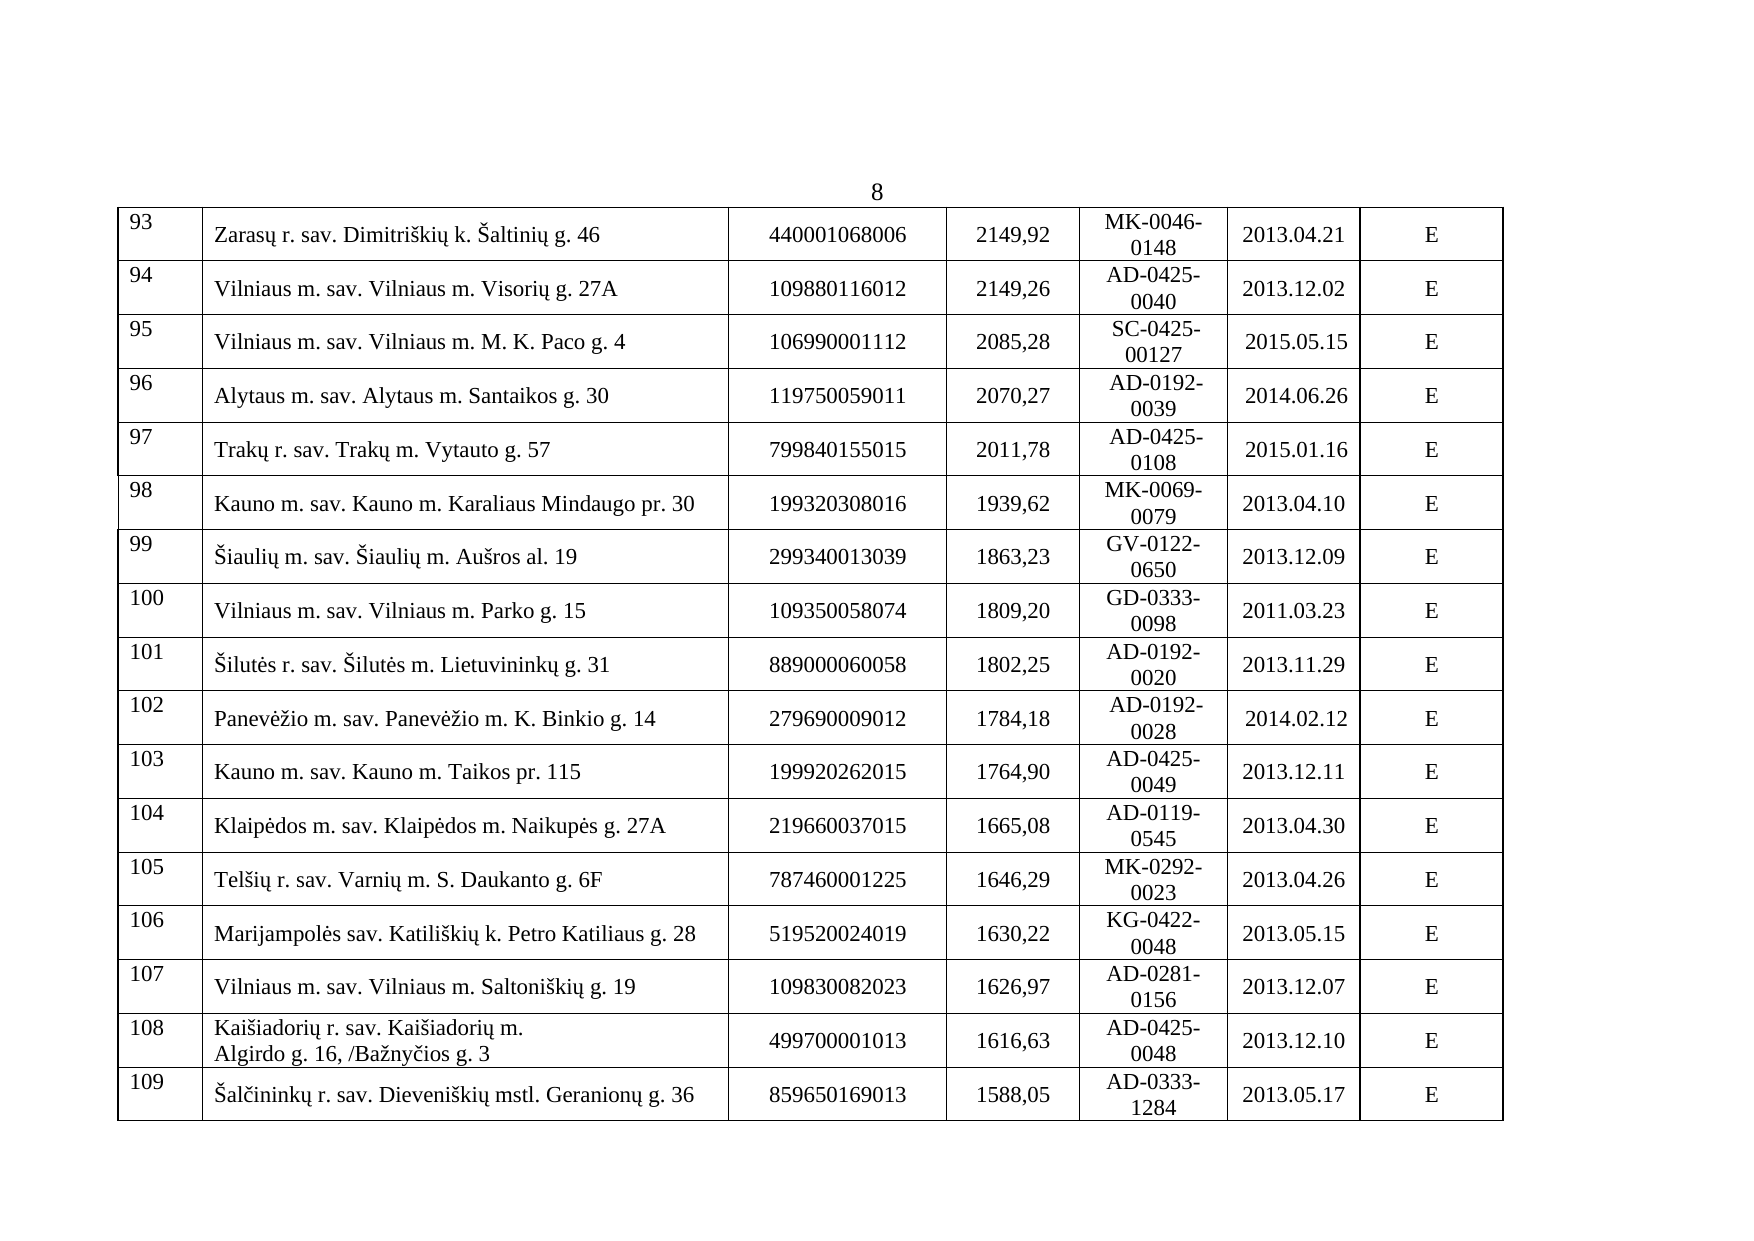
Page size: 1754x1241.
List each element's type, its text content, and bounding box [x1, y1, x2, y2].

table_cell Panevėžio m. sav. Panevėžio m. K. Binkio g. 14 [203, 691, 728, 744]
table_cell 2013.04.21 [1228, 208, 1359, 260]
table_cell 889000060058 [729, 638, 946, 690]
table_cell Vilniaus m. sav. Vilniaus m. Parko g. 15 [203, 584, 728, 637]
table_cell AD-0192-0028 [1080, 691, 1227, 744]
table_cell 1630,22 [947, 906, 1079, 959]
table_cell 106990001112 [729, 315, 946, 368]
table_cell MK-0046-0148 [1080, 208, 1227, 260]
table_cell 2070,27 [947, 369, 1079, 422]
table_cell GV-0122-0650 [1080, 530, 1227, 583]
table_cell Kauno m. sav. Kauno m. Karaliaus Mindaugo pr. 30 [203, 476, 728, 529]
table_cell 2013.04.30 [1228, 799, 1359, 852]
table_cell 105 [119, 853, 202, 905]
table_cell 199920262015 [729, 745, 946, 798]
table_cell 107 [119, 960, 202, 1013]
table_cell 519520024019 [729, 906, 946, 959]
table_cell Vilniaus m. sav. Vilniaus m. M. K. Paco g. 4 [203, 315, 728, 368]
table_cell 2015.05.15 [1228, 315, 1359, 368]
table_cell 2013.12.09 [1228, 530, 1359, 583]
table_cell E [1361, 208, 1502, 260]
table_cell 106 [119, 906, 202, 959]
table_cell Kauno m. sav. Kauno m. Taikos pr. 115 [203, 745, 728, 798]
table_cell E [1361, 745, 1502, 798]
table_cell E [1361, 261, 1502, 314]
table_cell E [1361, 369, 1502, 422]
table_cell 2013.04.10 [1228, 476, 1359, 529]
table_cell 96 [119, 369, 202, 422]
table_cell 103 [119, 745, 202, 798]
table_cell Klaipėdos m. sav. Klaipėdos m. Naikupės g. 27A [203, 799, 728, 852]
table_cell E [1361, 906, 1502, 959]
table_cell E [1361, 315, 1502, 368]
table_cell 2013.12.10 [1228, 1014, 1359, 1067]
table_cell 109350058074 [729, 584, 946, 637]
table_cell 2011,78 [947, 423, 1079, 475]
table_cell 299340013039 [729, 530, 946, 583]
table_cell KG-0422-0048 [1080, 906, 1227, 959]
table_cell Šalčininkų r. sav. Dieveniškių mstl. Geranionų g. 36 [203, 1068, 728, 1120]
table_cell Trakų r. sav. Trakų m. Vytauto g. 57 [203, 423, 728, 475]
table_cell E [1361, 960, 1502, 1013]
table_cell 109 [119, 1068, 202, 1120]
table_cell AD-0281-0156 [1080, 960, 1227, 1013]
table_cell 1863,23 [947, 530, 1079, 583]
table_cell 859650169013 [729, 1068, 946, 1120]
table_cell Alytaus m. sav. Alytaus m. Santaikos g. 30 [203, 369, 728, 422]
table_cell 2013.12.07 [1228, 960, 1359, 1013]
table_cell Marijampolės sav. Katiliškių k. Petro Katiliaus g. 28 [203, 906, 728, 959]
table_cell 2013.04.26 [1228, 853, 1359, 905]
table_cell 93 [119, 208, 202, 260]
table_cell 219660037015 [729, 799, 946, 852]
table_cell 1646,29 [947, 853, 1079, 905]
table_cell 2014.02.12 [1228, 691, 1359, 744]
table_cell 1665,08 [947, 799, 1079, 852]
table_cell 108 [119, 1014, 202, 1067]
table_cell 2011.03.23 [1228, 584, 1359, 637]
table_cell AD-0425-0048 [1080, 1014, 1227, 1067]
table_cell E [1361, 476, 1502, 529]
table_cell 109880116012 [729, 261, 946, 314]
table_cell MK-0292-0023 [1080, 853, 1227, 905]
table_cell 1626,97 [947, 960, 1079, 1013]
table_cell E [1361, 853, 1502, 905]
table_cell 2149,92 [947, 208, 1079, 260]
table_cell 279690009012 [729, 691, 946, 744]
table_cell 102 [119, 691, 202, 744]
table_cell 440001068006 [729, 208, 946, 260]
table_cell 2014.06.26 [1228, 369, 1359, 422]
table_cell 199320308016 [729, 476, 946, 529]
table_cell 2013.12.02 [1228, 261, 1359, 314]
table_cell 2013.05.17 [1228, 1068, 1359, 1120]
table_cell 1939,62 [947, 476, 1079, 529]
table_cell Vilniaus m. sav. Vilniaus m. Visorių g. 27A [203, 261, 728, 314]
table_cell 1802,25 [947, 638, 1079, 690]
table_cell Šiaulių m. sav. Šiaulių m. Aušros al. 19 [203, 530, 728, 583]
table_cell 97 [119, 423, 202, 475]
table_cell 1588,05 [947, 1068, 1079, 1120]
table_cell 100 [119, 584, 202, 637]
table_cell 94 [119, 261, 202, 314]
table_cell 104 [119, 799, 202, 852]
table_cell 99 [119, 530, 202, 583]
table_cell 95 [119, 315, 202, 368]
table_cell 2015.01.16 [1228, 423, 1359, 475]
table_cell 787460001225 [729, 853, 946, 905]
table_cell 98 [119, 476, 202, 529]
table_cell AD-0425-0049 [1080, 745, 1227, 798]
table_cell Vilniaus m. sav. Vilniaus m. Saltoniškių g. 19 [203, 960, 728, 1013]
table_cell Zarasų r. sav. Dimitriškių k. Šaltinių g. 46 [203, 208, 728, 260]
table_cell Kaišiadorių r. sav. Kaišiadorių m. Algirdo g. 16, /Bažnyčios g. 3 [203, 1014, 728, 1067]
table_cell Telšių r. sav. Varnių m. S. Daukanto g. 6F [203, 853, 728, 905]
table_cell SC-0425-00127 [1080, 315, 1227, 368]
table_cell E [1361, 1068, 1502, 1120]
table_cell AD-0192-0020 [1080, 638, 1227, 690]
table_cell AD-0425-0108 [1080, 423, 1227, 475]
table_cell E [1361, 423, 1502, 475]
table_cell 2013.11.29 [1228, 638, 1359, 690]
table_cell E [1361, 1014, 1502, 1067]
table_cell E [1361, 530, 1502, 583]
table_cell E [1361, 584, 1502, 637]
table_cell 1764,90 [947, 745, 1079, 798]
table_cell 2013.12.11 [1228, 745, 1359, 798]
table_cell 2149,26 [947, 261, 1079, 314]
table_cell Šilutės r. sav. Šilutės m. Lietuvininkų g. 31 [203, 638, 728, 690]
table_cell AD-0119-0545 [1080, 799, 1227, 852]
table_cell AD-0192-0039 [1080, 369, 1227, 422]
table_cell 1616,63 [947, 1014, 1079, 1067]
table_cell 109830082023 [729, 960, 946, 1013]
table_cell GD-0333-0098 [1080, 584, 1227, 637]
table_cell 1809,20 [947, 584, 1079, 637]
table_cell 499700001013 [729, 1014, 946, 1067]
table_cell 1784,18 [947, 691, 1079, 744]
table_cell E [1361, 638, 1502, 690]
table_cell 2085,28 [947, 315, 1079, 368]
table_cell MK-0069-0079 [1080, 476, 1227, 529]
table_cell 119750059011 [729, 369, 946, 422]
table_cell AD-0425-0040 [1080, 261, 1227, 314]
table_cell AD-0333-1284 [1080, 1068, 1227, 1120]
table_cell 2013.05.15 [1228, 906, 1359, 959]
table_cell E [1361, 799, 1502, 852]
table_cell E [1361, 691, 1502, 744]
table_cell 101 [119, 638, 202, 690]
table_cell 799840155015 [729, 423, 946, 475]
